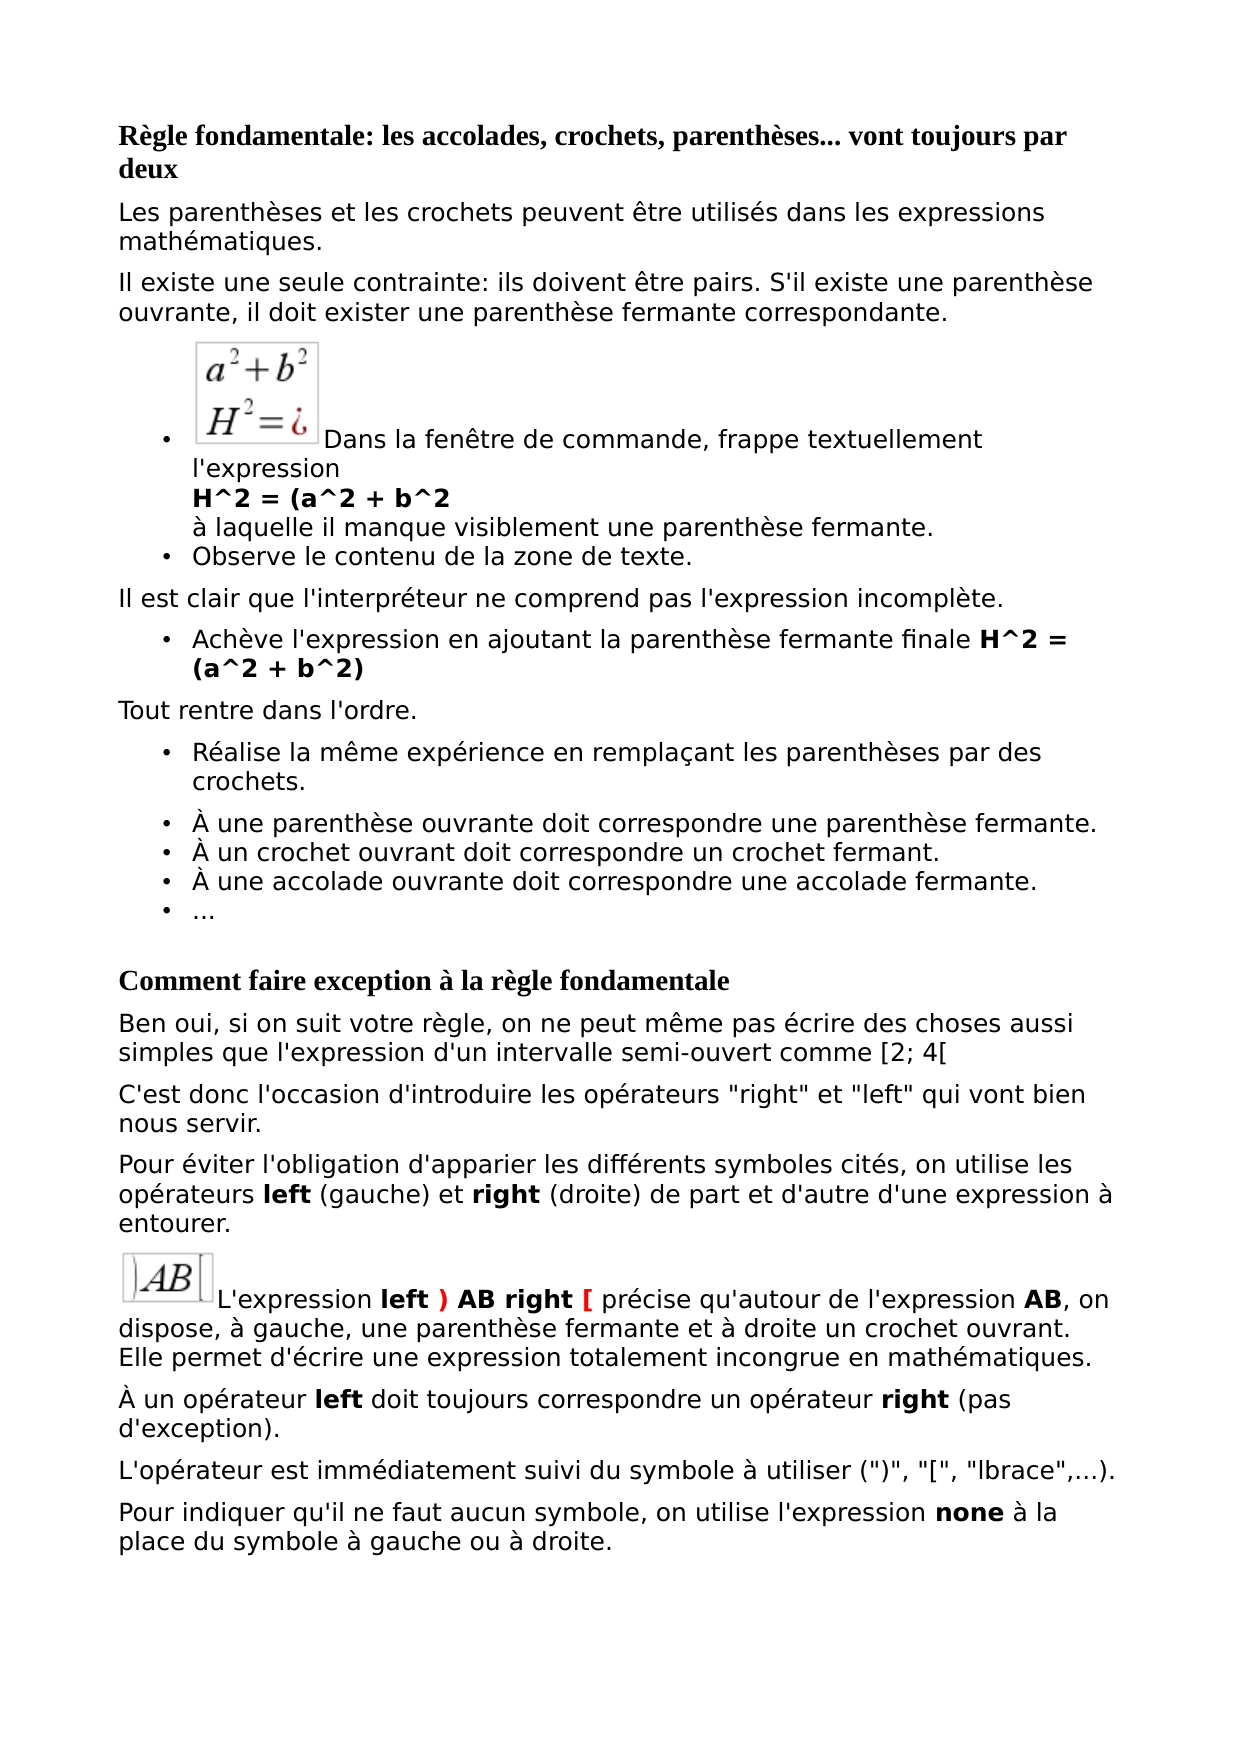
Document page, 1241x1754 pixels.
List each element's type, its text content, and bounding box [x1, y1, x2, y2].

subtitle Comment faire exception à la règle fondamentale [118, 963, 1122, 997]
text Il est clair que l'interpréteur ne comprend pas l'expression incomplète. [118, 584, 1122, 613]
text Ben oui, si on suit votre règle, on ne peut même pas écrire des choses aussi simples que l'expression d'un intervalle semi-ouvert comme [2; 4[ [118, 1009, 1122, 1067]
list À une accolade ouvrante doit correspondre une accolade fermante. [162, 867, 1122, 896]
list ... [162, 896, 1122, 926]
list Dans la fenêtre de commande, frappe textuellement l'expression H^2 = (a^2 + b^2 à laquelle il manque visiblement une parenthèse fermante. [162, 339, 1122, 542]
text Pour éviter l'obligation d'apparier les différents symboles cités, on utilise les opérateurs left (gauche) et right (droite) de part et d'autre d'une expression à entourer. [118, 1151, 1122, 1238]
subtitle Règle fondamentale: les accolades, crochets, parenthèses... vont toujours par deux [118, 118, 1122, 185]
list Réalise la même expérience en remplaçant les parenthèses par des crochets. [162, 738, 1122, 796]
picture [191, 339, 323, 449]
text Pour indiquer qu'il ne faut aucun symbole, on utilise l'expression none à la place du symbole à gauche ou à droite. [118, 1498, 1122, 1556]
text C'est donc l'occasion d'introduire les opérateurs "right" et "left" qui vont bien nous servir. [118, 1080, 1122, 1138]
picture [118, 1250, 217, 1309]
text L'expression left ) AB right [ précise qu'autour de l'expression AB, on dispose, à gauche, une parenthèse fermante et à droite un crochet ouvrant. Elle permet d'écrire une expression totalement incongrue en mathématiques. [118, 1251, 1122, 1373]
list À une parenthèse ouvrante doit correspondre une parenthèse fermante. [162, 809, 1122, 838]
text Tout rentre dans l'ordre. [118, 696, 1122, 726]
text L'opérateur est immédiatement suivi du symbole à utiliser (")", "[", "lbrace",...). [118, 1456, 1122, 1485]
text À un opérateur left doit toujours correspondre un opérateur right (pas d'exception). [118, 1385, 1122, 1444]
text Les parenthèses et les crochets peuvent être utilisés dans les expressions mathématiques. [118, 198, 1122, 256]
list À un crochet ouvrant doit correspondre un crochet fermant. [162, 838, 1122, 867]
list Achève l'expression en ajoutant la parenthèse fermante finale H^2 = (a^2 + b^2) [162, 626, 1122, 684]
list Observe le contenu de la zone de texte. [162, 542, 1122, 571]
text Il existe une seule contrainte: ils doivent être pairs. S'il existe une parenthèse ouvrante, il doit exister une parenthèse fermante correspondante. [118, 268, 1122, 327]
